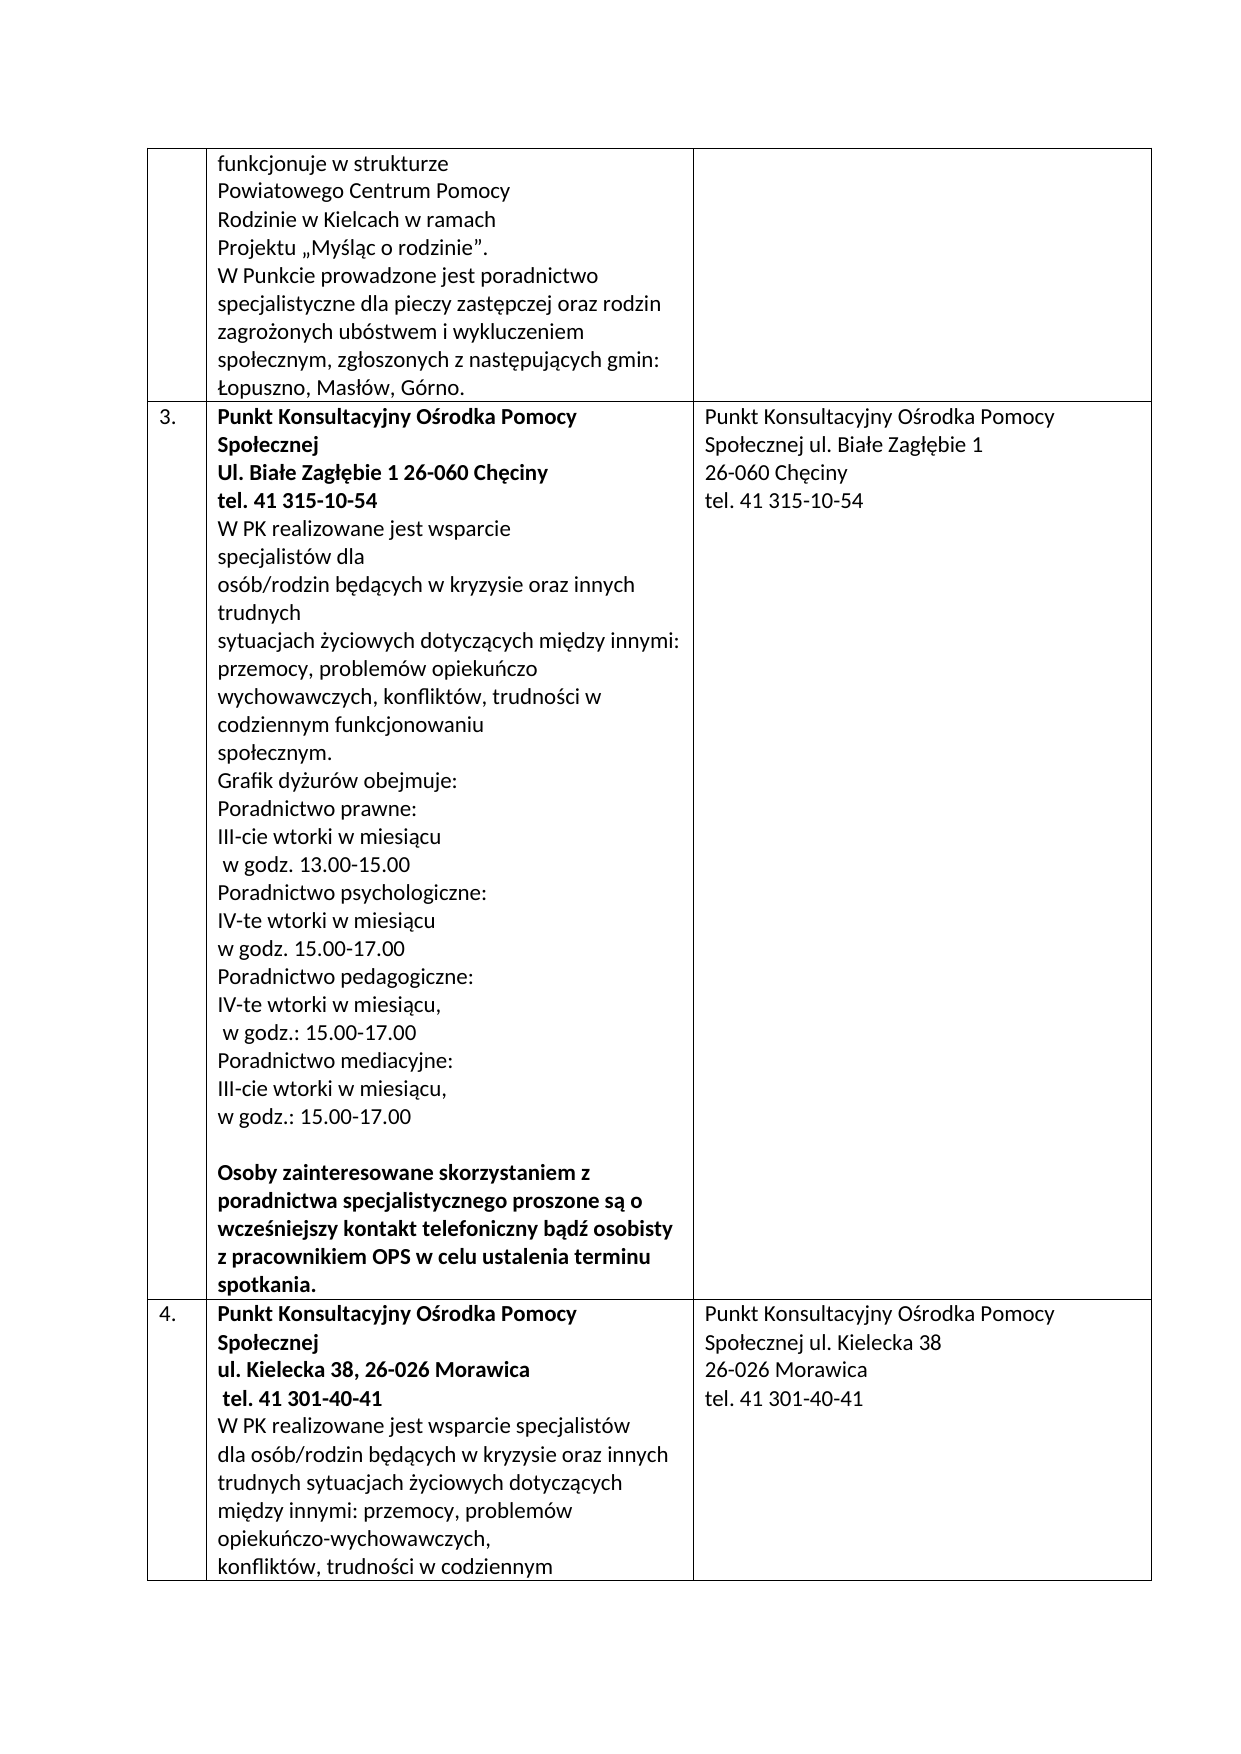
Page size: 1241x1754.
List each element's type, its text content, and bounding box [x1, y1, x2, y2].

table_cell 3. [148, 402, 206, 1298]
table_cell 4. [148, 1300, 206, 1580]
table_cell Punkt Konsultacyjny Ośrodka Pomocy Społecznej ul. Kielecka 38 26-026 Morawica tel. 41 301-40-41 [694, 1300, 1151, 1580]
table_cell funkcjonuje w strukturze Powiatowego Centrum Pomocy Rodzinie w Kielcach w ramach Projektu „Myśląc o rodzinie”. W Punkcie prowadzone jest poradnictwo specjalistyczne dla pieczy zastępczej oraz rodzin zagrożonych ubóstwem i wykluczeniem społecznym, zgłoszonych z następujących gmin: Łopuszno, Masłów, Górno. [207, 149, 693, 401]
table_cell Punkt Konsultacyjny Ośrodka Pomocy Społecznej ul. Białe Zagłębie 1 26-060 Chęciny tel. 41 315-10-54 [694, 402, 1151, 1298]
table_cell Punkt Konsultacyjny Ośrodka Pomocy Społecznej Ul. Białe Zagłębie 1 26-060 Chęciny tel. 41 315-10-54 W PK realizowane jest wsparcie specjalistów dla osób/rodzin będących w kryzysie oraz innych trudnych sytuacjach życiowych dotyczących między innymi: przemocy, problemów opiekuńczo wychowawczych, konfliktów, trudności w codziennym funkcjonowaniu społecznym. Grafik dyżurów obejmuje: Poradnictwo prawne: III-cie wtorki w miesiącu w godz. 13.00-15.00 Poradnictwo psychologiczne: IV-te wtorki w miesiącu w godz. 15.00-17.00 Poradnictwo pedagogiczne: IV-te wtorki w miesiącu, w godz.: 15.00-17.00 Poradnictwo mediacyjne: III-cie wtorki w miesiącu, w godz.: 15.00-17.00 Osoby zainteresowane skorzystaniem z poradnictwa specjalistycznego proszone są o wcześniejszy kontakt telefoniczny bądź osobisty z pracownikiem OPS w celu ustalenia terminu spotkania. [207, 402, 693, 1298]
table_cell [694, 149, 1151, 401]
table_cell [148, 149, 206, 401]
table_cell Punkt Konsultacyjny Ośrodka Pomocy Społecznej ul. Kielecka 38, 26-026 Morawica tel. 41 301-40-41 W PK realizowane jest wsparcie specjalistów dla osób/rodzin będących w kryzysie oraz innych trudnych sytuacjach życiowych dotyczących między innymi: przemocy, problemów opiekuńczo-wychowawczych, konfliktów, trudności w codziennym [207, 1300, 693, 1580]
